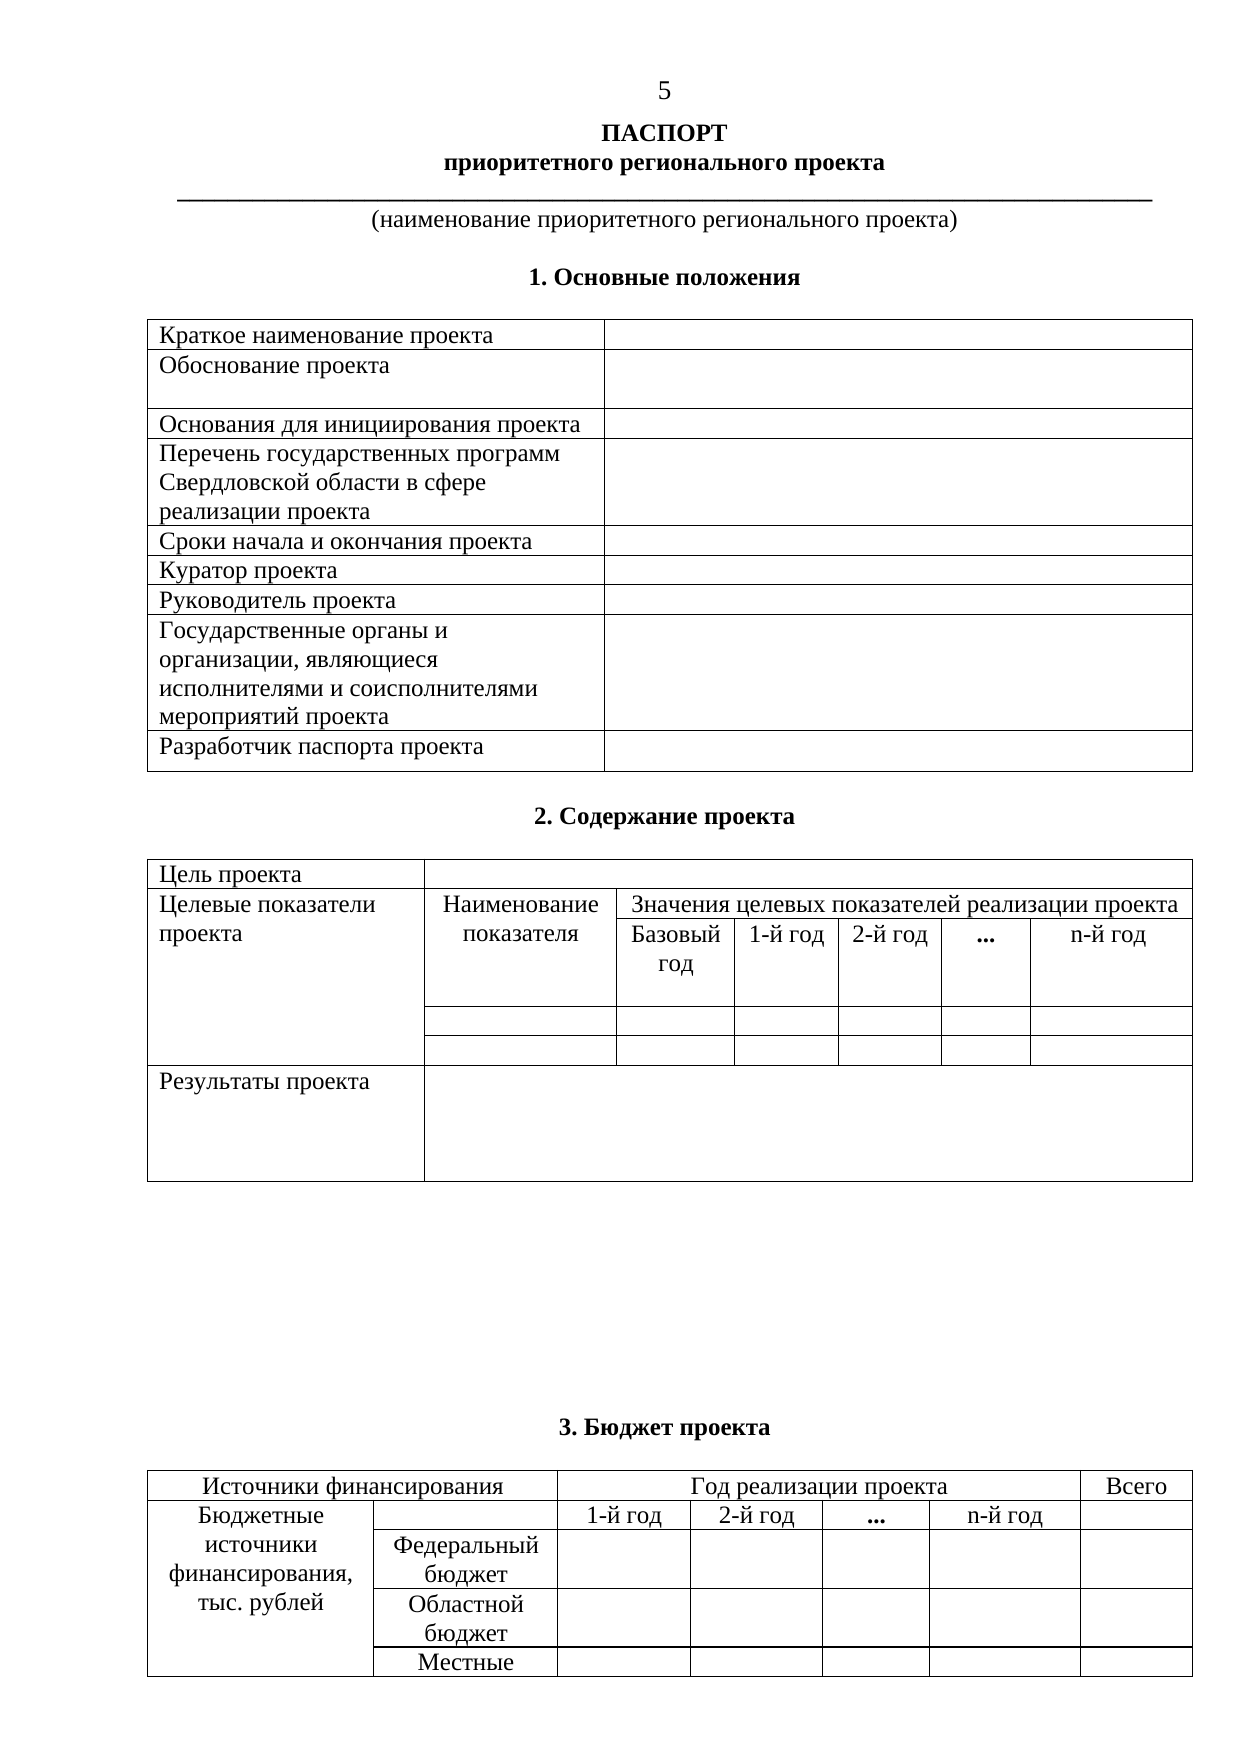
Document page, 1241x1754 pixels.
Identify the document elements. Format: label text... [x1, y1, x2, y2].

table_cell [558, 1589, 690, 1646]
text 3. Бюджет проекта [148, 1412, 1181, 1441]
table_cell Обоснование проекта [148, 350, 604, 408]
table_cell [691, 1530, 822, 1588]
table_cell [823, 1648, 929, 1676]
table_cell [823, 1530, 929, 1588]
table_cell [605, 439, 1192, 525]
table_cell 2-й год [839, 919, 941, 1006]
table_cell [942, 1036, 1030, 1065]
text 2. Содержание проекта [148, 801, 1181, 830]
table_cell [735, 1007, 838, 1035]
text Паспорт [148, 118, 1181, 147]
table_cell [839, 1036, 941, 1065]
table_cell Разработчик паспорта проекта [148, 731, 604, 771]
table_cell 1-й год [735, 919, 838, 1006]
table_cell Бюджетные источники финансирования, тыс. рублей [148, 1501, 373, 1676]
table_cell Базовый год [617, 919, 734, 1006]
table_cell [1081, 1589, 1192, 1646]
table_header Источники финансирования [148, 1471, 557, 1499]
table_cell [425, 1007, 616, 1035]
table_cell ... [942, 919, 1030, 1006]
table_header [605, 320, 1192, 349]
table_header Цель проекта [148, 860, 424, 888]
table_cell 2-й год [691, 1501, 822, 1529]
table_cell Результаты проекта [148, 1066, 424, 1181]
table_cell [605, 731, 1192, 771]
table_header Краткое наименование проекта [148, 320, 604, 349]
table_cell [735, 1036, 838, 1065]
table_cell Куратор проекта [148, 556, 604, 584]
table_cell [425, 1066, 1192, 1181]
table_cell [691, 1589, 822, 1646]
table_cell [605, 615, 1192, 730]
table_cell [605, 585, 1192, 614]
text приоритетного регионального проекта [148, 147, 1181, 176]
table_cell [425, 1036, 616, 1065]
table_cell ... [823, 1501, 929, 1529]
table_cell Наименование показателя [425, 889, 616, 1006]
table_cell n-й год [930, 1501, 1080, 1529]
table_cell [605, 556, 1192, 584]
table_cell [605, 350, 1192, 408]
table_cell [1081, 1530, 1192, 1588]
table_cell [930, 1648, 1080, 1676]
table_cell [1031, 1036, 1192, 1065]
table_cell [823, 1589, 929, 1646]
table_cell Руководитель проекта [148, 585, 604, 614]
table_cell [605, 409, 1192, 437]
table_cell [1031, 1007, 1192, 1035]
table_cell Перечень государственных программ Свердловской области в сфере реализации проекта [148, 439, 604, 525]
table_cell Основания для инициирования проекта [148, 409, 604, 437]
table_cell [1081, 1501, 1192, 1529]
table_cell [942, 1007, 1030, 1035]
table_cell [558, 1648, 690, 1676]
text (наименование приоритетного регионального проекта) [148, 204, 1181, 233]
table_cell [930, 1530, 1080, 1588]
table_cell [605, 526, 1192, 554]
table_cell Сроки начала и окончания проекта [148, 526, 604, 554]
table_header [425, 860, 1192, 888]
table_cell Федеральный бюджет [374, 1530, 557, 1588]
table_cell [930, 1589, 1080, 1646]
table_cell [691, 1648, 822, 1676]
text 1. Основные положения [148, 262, 1181, 291]
table_header Всего [1081, 1471, 1192, 1499]
table_cell Целевые показатели проекта [148, 889, 424, 1065]
table_cell [558, 1530, 690, 1588]
table_cell [374, 1501, 557, 1529]
table_cell n-й год [1031, 919, 1192, 1006]
table_cell Местные [374, 1648, 557, 1676]
table_cell [617, 1007, 734, 1035]
table_cell Государственные органы и организации, являющиеся исполнителями и соисполнителями мероприятий проекта [148, 615, 604, 730]
table_cell [839, 1007, 941, 1035]
text ______________________________________________________________________________ [148, 176, 1181, 204]
table_cell Областной бюджет [374, 1589, 557, 1646]
table_cell [1081, 1648, 1192, 1676]
table_header Год реализации проекта [558, 1471, 1080, 1499]
table_cell 1-й год [558, 1501, 690, 1529]
table_cell Значения целевых показателей реализации проекта [617, 889, 1192, 918]
table_cell [617, 1036, 734, 1065]
